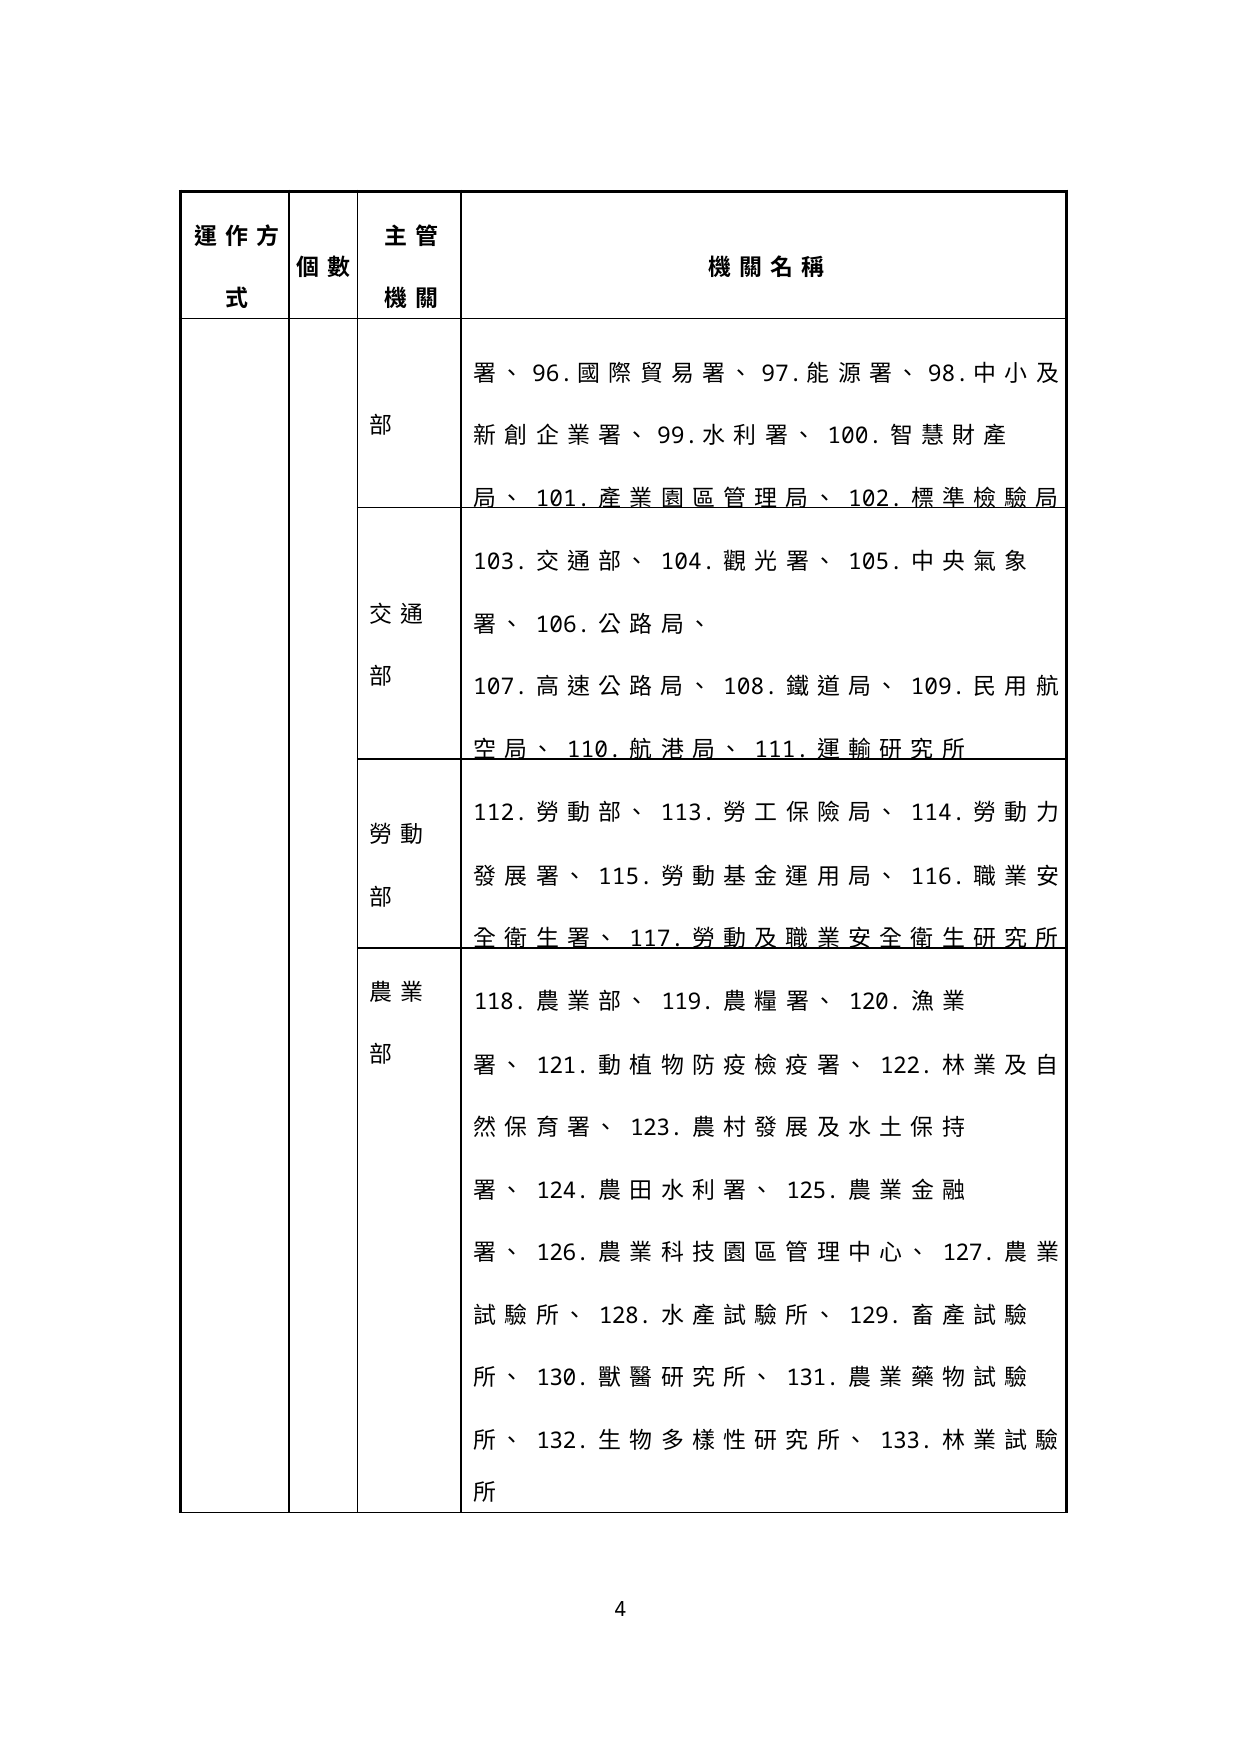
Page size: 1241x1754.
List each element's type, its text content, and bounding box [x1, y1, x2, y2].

table_cell [290, 319, 357, 1511]
table_cell 112.勞動部、113.勞工保險局、114.勞動力發展署、115.勞動基金運用局、116.職業安全衛生署、117.勞動及職業安全衛生研究所 [462, 760, 1065, 947]
table_cell 部 [358, 319, 460, 507]
table_header 主管機關 [358, 193, 460, 318]
table_header 運作方式 [182, 193, 288, 318]
table_cell 交通部 [358, 508, 460, 758]
table_cell 勞動部 [358, 760, 460, 947]
table_header 個數 [290, 193, 357, 318]
table_cell 118.農業部、119.農糧署、120.漁業署、121.動植物防疫檢疫署、122.林業及自然保育署、123.農村發展及水土保持署、124.農田水利署、125.農業金融署、126.農業科技園區管理中心、127.農業試驗所、128.水產試驗所、129.畜產試驗所、130.獸醫研究所、131.農業藥物試驗所、132.生物多樣性研究所、133.林業試驗所 [462, 949, 1065, 1511]
table_cell 農業部 [358, 949, 460, 1511]
table_header 機關名稱 [462, 193, 1065, 318]
table_cell 103.交通部、104.觀光署、105.中央氣象署、106.公路局、 107.高速公路局、108.鐵道局、109.民用航空局、110.航港局、111.運輸研究所 [462, 508, 1065, 758]
table_cell [182, 319, 288, 1511]
table_cell 署、96.國際貿易署、97.能源署、98.中小及新創企業署、99.水利署、100.智慧財產局、101.產業園區管理局、102.標準檢驗局 [462, 319, 1065, 507]
